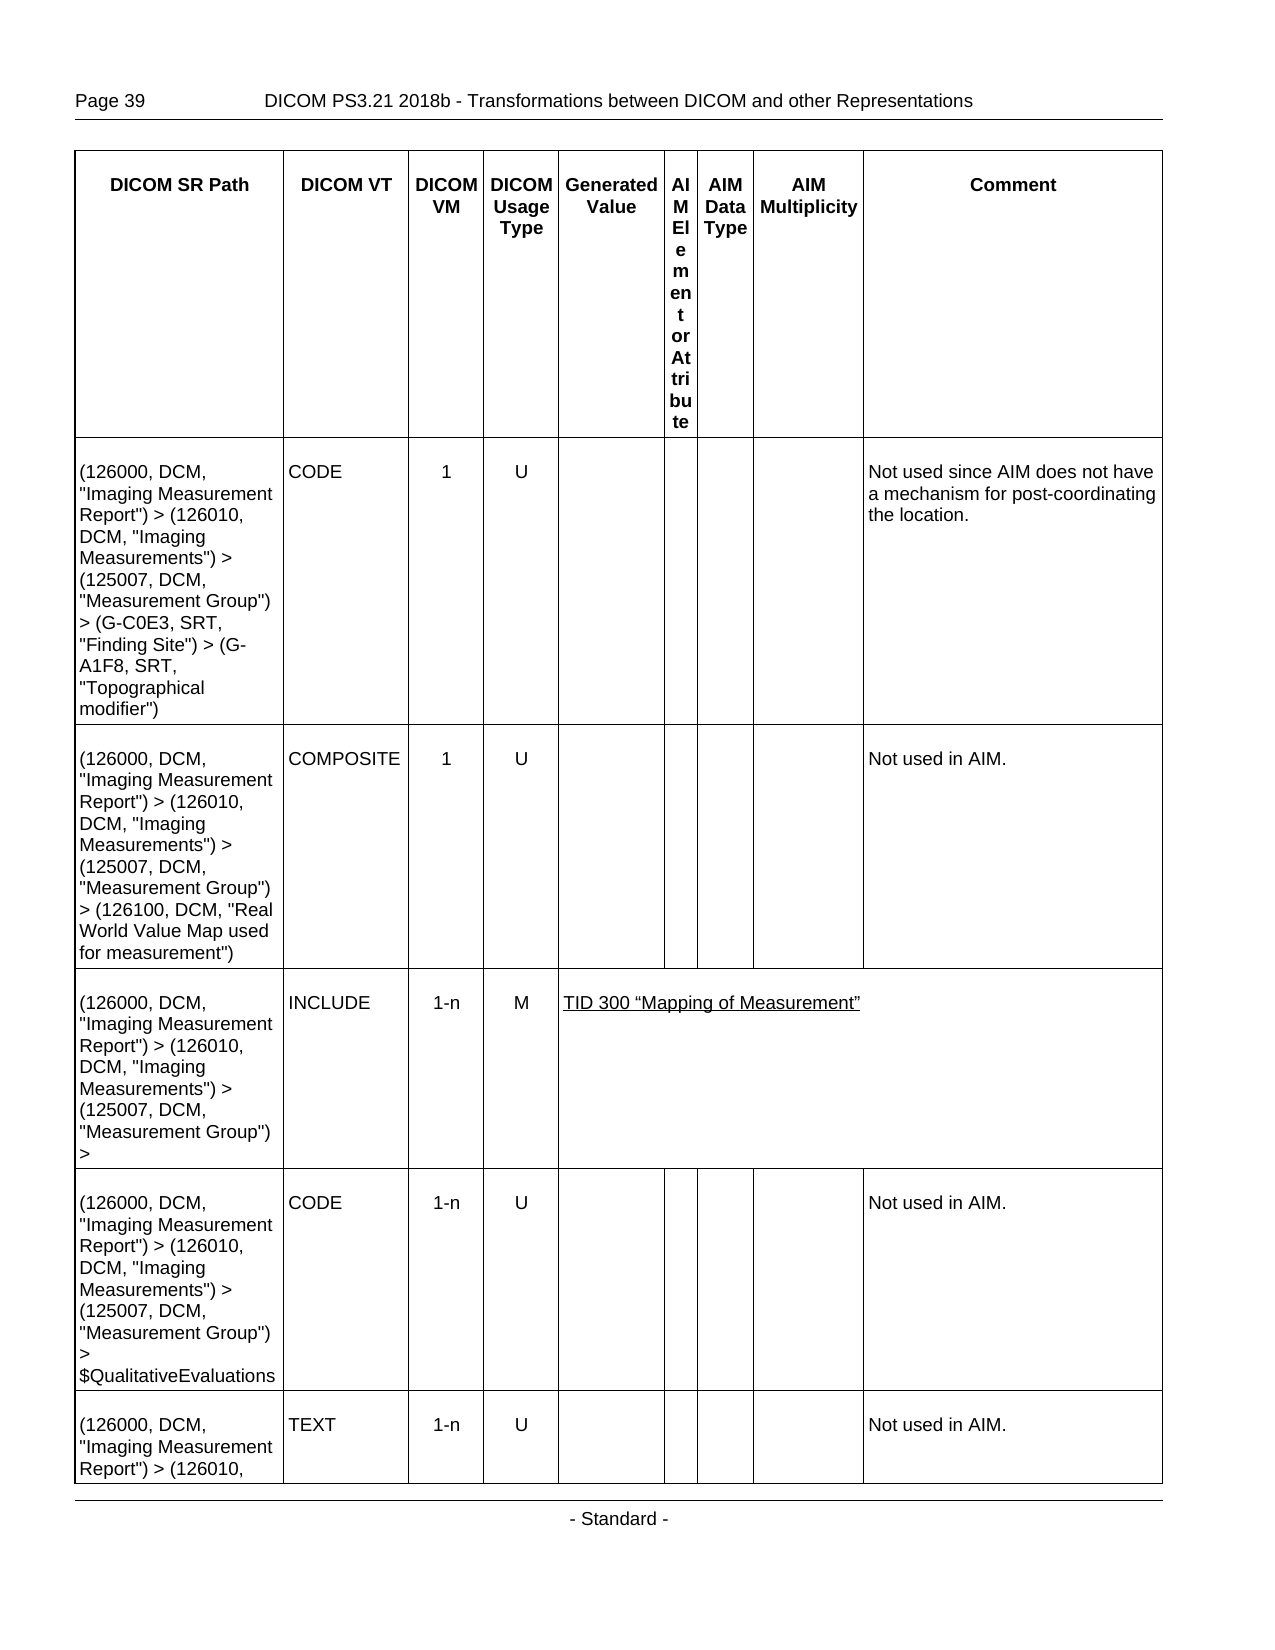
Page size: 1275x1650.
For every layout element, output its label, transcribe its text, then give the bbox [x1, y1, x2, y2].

table_header AIM Element or Attribute [665, 151, 697, 437]
table_cell CODE [284, 438, 408, 724]
table_cell INCLUDE [284, 969, 408, 1168]
table_cell [754, 725, 863, 967]
table_cell [665, 1391, 697, 1483]
table_cell 1-n [409, 969, 483, 1168]
table_cell [698, 1169, 753, 1390]
table_header DICOM VM [409, 151, 483, 437]
table_cell 1 [409, 725, 483, 967]
table_cell Not used in AIM. [864, 1169, 1162, 1390]
table_cell Not used since AIM does not have a mechanism for post-coordinating the location. [864, 438, 1162, 724]
table_cell [698, 1391, 753, 1483]
table_cell [559, 438, 664, 724]
table_cell U [484, 1169, 558, 1390]
table_cell COMPOSITE [284, 725, 408, 967]
table_cell 1-n [409, 1169, 483, 1390]
table_cell [665, 1169, 697, 1390]
table_header DICOM SR Path [76, 151, 283, 437]
table_cell U [484, 725, 558, 967]
table_cell CODE [284, 1169, 408, 1390]
table_cell [559, 725, 664, 967]
table_cell [754, 438, 863, 724]
table_cell M [484, 969, 558, 1168]
table_cell (126000, DCM, "Imaging Measurement Report") > (126010, DCM, "Imaging Measurements") > (125007, DCM, "Measurement Group") > [76, 969, 283, 1168]
table_header DICOM Usage Type [484, 151, 558, 437]
table_cell [698, 725, 753, 967]
table_cell [698, 438, 753, 724]
table_cell [559, 1169, 664, 1390]
table_cell U [484, 1391, 558, 1483]
table_header AIM Multiplicity [754, 151, 863, 437]
table_cell TID 300 “Mapping of Measurement” [559, 969, 1162, 1168]
table_header Generated Value [559, 151, 664, 437]
table_cell [665, 438, 697, 724]
table_cell 1 [409, 438, 483, 724]
table_cell TEXT [284, 1391, 408, 1483]
table_cell (126000, DCM, "Imaging Measurement Report") > (126010, DCM, "Imaging Measurements") > (125007, DCM, "Measurement Group") > (G-C0E3, SRT, "Finding Site") > (G-A1F8, SRT, "Topographical modifier") [76, 438, 283, 724]
table_header Comment [864, 151, 1162, 437]
table_cell (126000, DCM, "Imaging Measurement Report") > (126010, DCM, "Imaging Measurements") > (125007, DCM, "Measurement Group") > (126100, DCM, "Real World Value Map used for measurement") [76, 725, 283, 967]
table_cell U [484, 438, 558, 724]
table_cell [665, 725, 697, 967]
table_cell [559, 1391, 664, 1483]
table_cell (126000, DCM, "Imaging Measurement Report") > (126010, [76, 1391, 283, 1483]
table_header DICOM VT [284, 151, 408, 437]
table_cell [754, 1169, 863, 1390]
table_cell 1-n [409, 1391, 483, 1483]
table_cell [754, 1391, 863, 1483]
table_cell Not used in AIM. [864, 1391, 1162, 1483]
table_cell (126000, DCM, "Imaging Measurement Report") > (126010, DCM, "Imaging Measurements") > (125007, DCM, "Measurement Group") > $QualitativeEvaluations [76, 1169, 283, 1390]
table_cell Not used in AIM. [864, 725, 1162, 967]
table_header AIM Data Type [698, 151, 753, 437]
